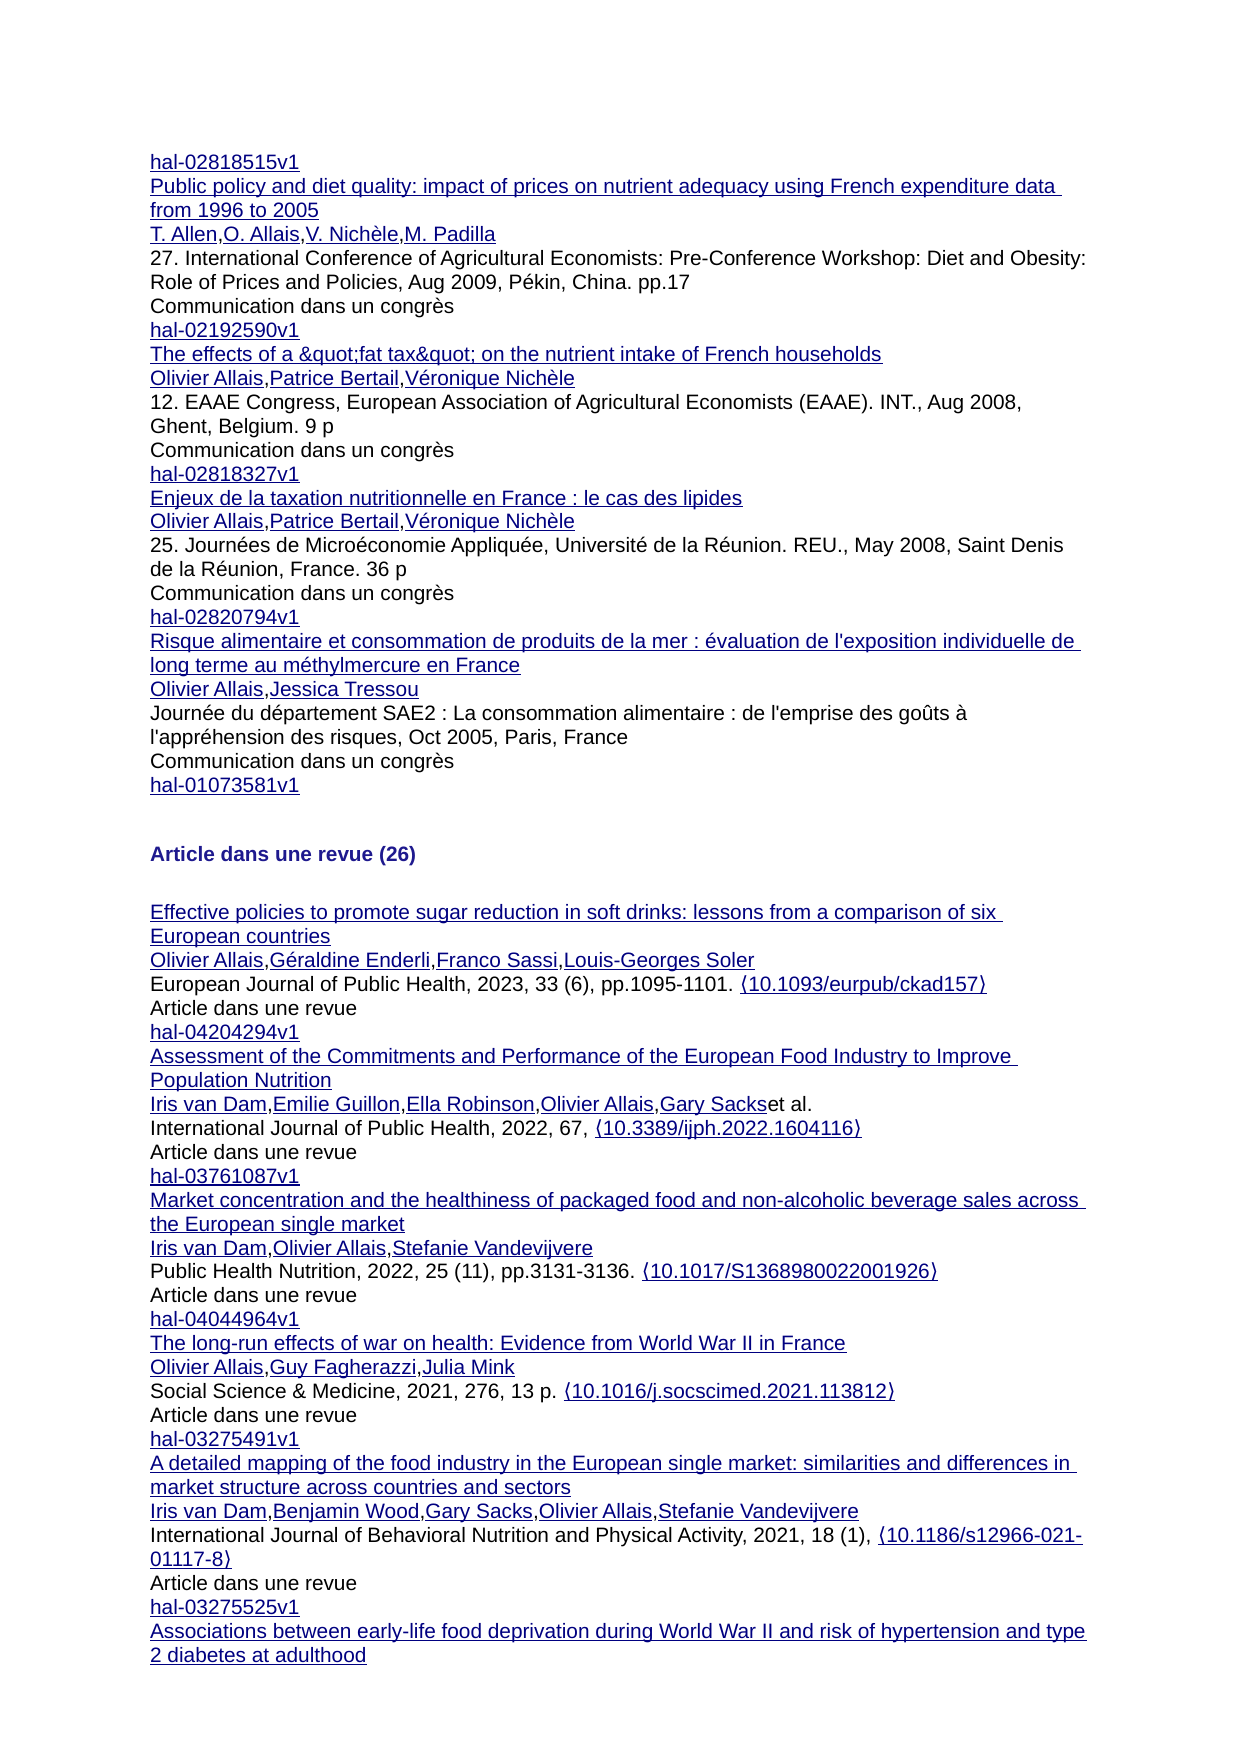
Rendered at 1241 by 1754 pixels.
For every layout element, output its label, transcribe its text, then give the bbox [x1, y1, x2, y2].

table_cell Market concentration and the healthiness of packaged food and non-alcoholic beverage sales across the European single market Iris van Dam,Olivier Allais,Stefanie Vandevijvere Public Health Nutrition, 2022, 25 (11), pp.3131-3136. ⟨10.1017/S1368980022001926⟩ Article dans une revue hal-04044964v1 [150, 1188, 1090, 1331]
subtitle Article dans une revue (26) [150, 842, 1090, 866]
table_cell The long-run effects of war on health: Evidence from World War II in France Olivier Allais,Guy Fagherazzi,Julia Mink Social Science & Medicine, 2021, 276, 13 p. ⟨10.1016/j.socscimed.2021.113812⟩ Article dans une revue hal-03275491v1 [150, 1331, 1090, 1451]
table_cell Assessment of the Commitments and Performance of the European Food Industry to Improve Population Nutrition Iris van Dam,Emilie Guillon,Ella Robinson,Olivier Allais,Gary Sackset al. International Journal of Public Health, 2022, 67, ⟨10.3389/ijph.2022.1604116⟩ Article dans une revue hal-03761087v1 [150, 1044, 1090, 1187]
table_cell hal-02818515v1 [150, 150, 1090, 174]
table_cell The effects of a &quot;fat tax&quot; on the nutrient intake of French households Olivier Allais,Patrice Bertail,Véronique Nichèle 12. EAAE Congress, European Association of Agricultural Economists (EAAE). INT., Aug 2008, Ghent, Belgium. 9 p Communication dans un congrès hal-02818327v1 [150, 342, 1090, 485]
table_cell A detailed mapping of the food industry in the European single market: similarities and differences in market structure across countries and sectors Iris van Dam,Benjamin Wood,Gary Sacks,Olivier Allais,Stefanie Vandevijvere International Journal of Behavioral Nutrition and Physical Activity, 2021, 18 (1), ⟨10.1186/s12966-021-01117-8⟩ Article dans une revue hal-03275525v1 [150, 1451, 1090, 1619]
table_cell Associations between early-life food deprivation during World War II and risk of hypertension and type 2 diabetes at adulthood [150, 1619, 1090, 1667]
table_cell Risque alimentaire et consommation de produits de la mer : évaluation de l'exposition individuelle de long terme au méthylmercure en France Olivier Allais,Jessica Tressou Journée du département SAE2 : La consommation alimentaire : de l'emprise des goûts à l'appréhension des risques, Oct 2005, Paris, France Communication dans un congrès hal-01073581v1 [150, 629, 1090, 797]
table_cell Public policy and diet quality: impact of prices on nutrient adequacy using French expenditure data from 1996 to 2005 T. Allen,O. Allais,V. Nichèle,M. Padilla 27. International Conference of Agricultural Economists: Pre-Conference Workshop: Diet and Obesity: Role of Prices and Policies, Aug 2009, Pékin, China. pp.17 Communication dans un congrès hal-02192590v1 [150, 174, 1090, 342]
table_cell Enjeux de la taxation nutritionnelle en France : le cas des lipides Olivier Allais,Patrice Bertail,Véronique Nichèle 25. Journées de Microéconomie Appliquée, Université de la Réunion. REU., May 2008, Saint Denis de la Réunion, France. 36 p Communication dans un congrès hal-02820794v1 [150, 485, 1090, 629]
table_header Effective policies to promote sugar reduction in soft drinks: lessons from a comparison of six European countries Olivier Allais,Géraldine Enderli,Franco Sassi,Louis-Georges Soler European Journal of Public Health, 2023, 33 (6), pp.1095-1101. ⟨10.1093/eurpub/ckad157⟩ Article dans une revue hal-04204294v1 [150, 900, 1090, 1044]
